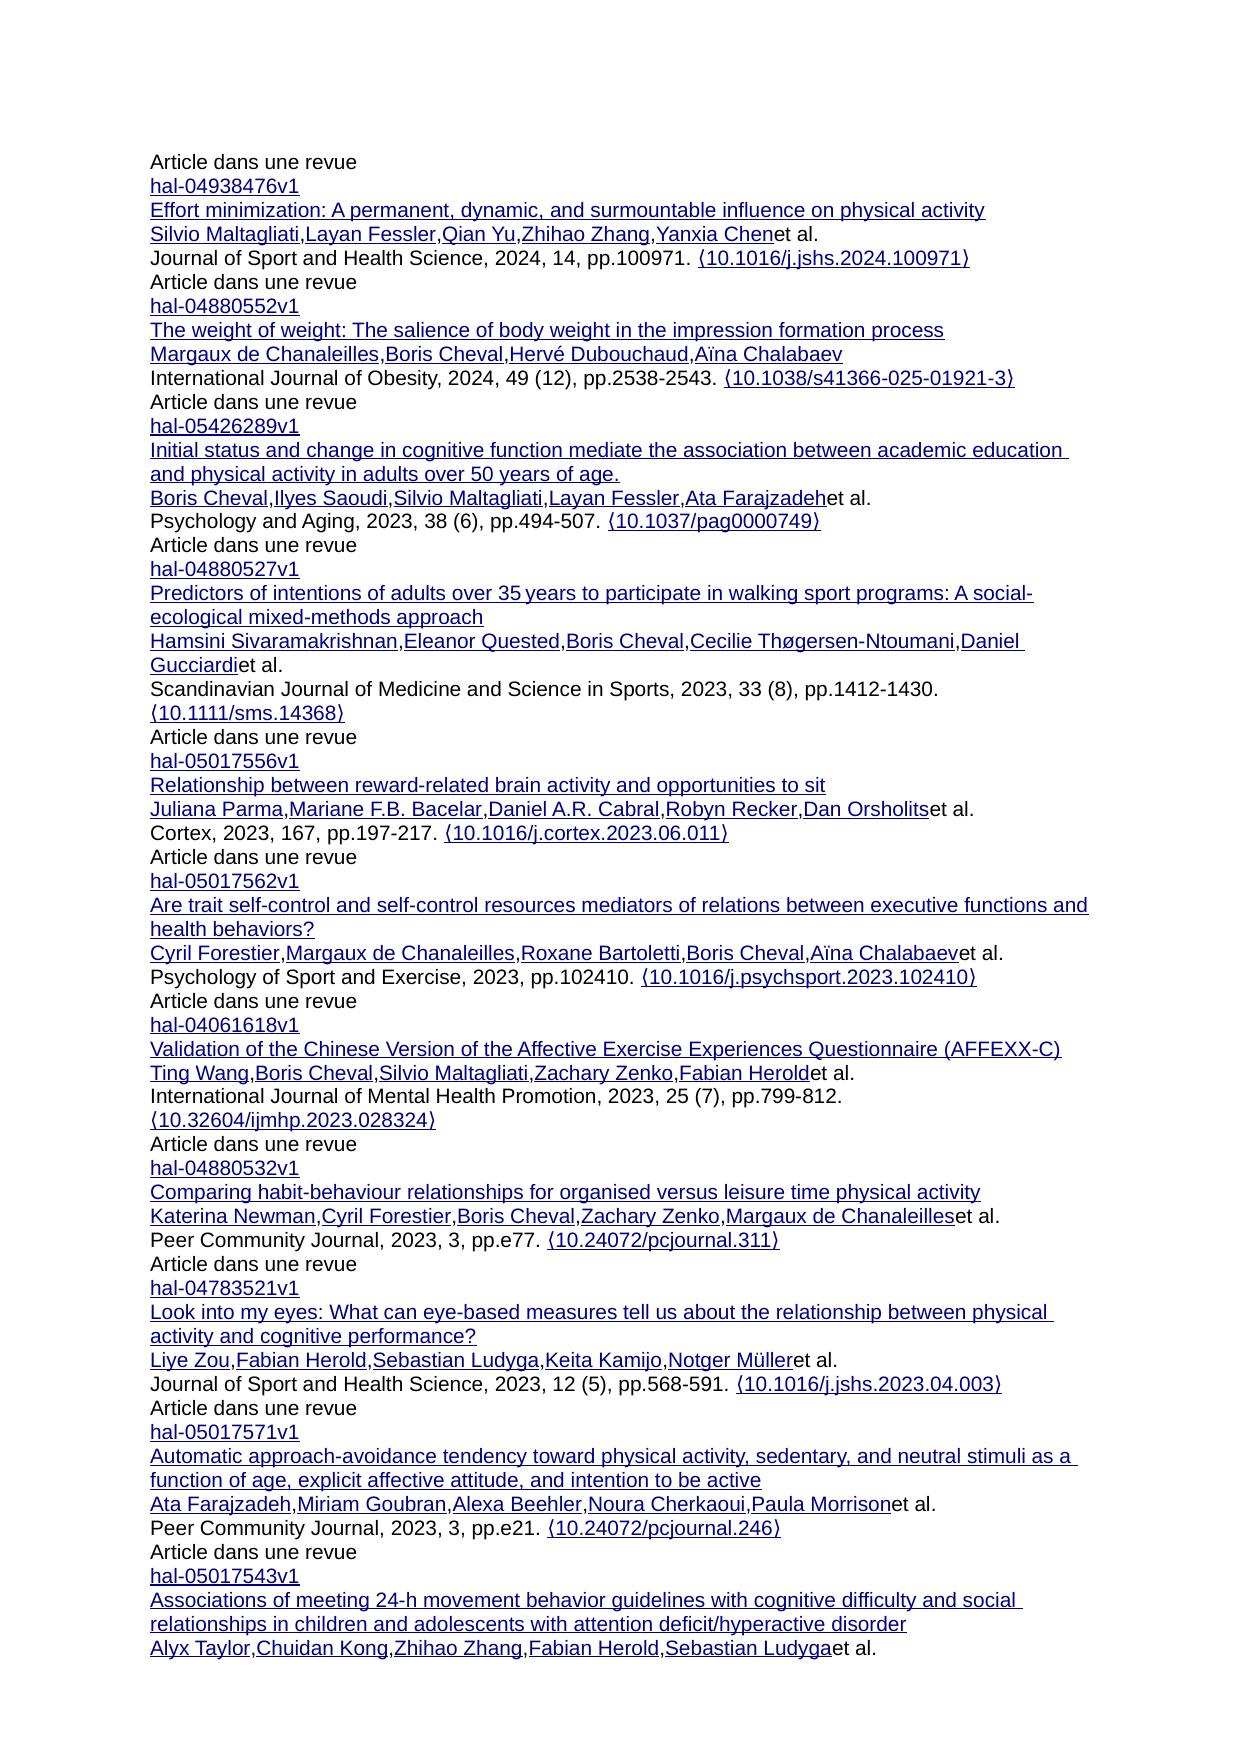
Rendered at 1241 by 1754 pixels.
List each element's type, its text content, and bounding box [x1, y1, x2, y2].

table_cell Comparing habit-behaviour relationships for organised versus leisure time physical activity Katerina Newman,Cyril Forestier,Boris Cheval,Zachary Zenko,Margaux de Chanaleilleset al. Peer Community Journal, 2023, 3, pp.e77. ⟨10.24072/pcjournal.311⟩ Article dans une revue hal-04783521v1 [150, 1180, 1090, 1300]
table_cell Initial status and change in cognitive function mediate the association between academic education and physical activity in adults over 50 years of age. Boris Cheval,Ilyes Saoudi,Silvio Maltagliati,Layan Fessler,Ata Farajzadehet al. Psychology and Aging, 2023, 38 (6), pp.494-507. ⟨10.1037/pag0000749⟩ Article dans une revue hal-04880527v1 [150, 438, 1090, 581]
table_cell Article dans une revue hal-04938476v1 [150, 150, 1090, 198]
table_cell Relationship between reward-related brain activity and opportunities to sit Juliana Parma,Mariane F.B. Bacelar,Daniel A.R. Cabral,Robyn Recker,Dan Orsholitset al. Cortex, 2023, 167, pp.197-217. ⟨10.1016/j.cortex.2023.06.011⟩ Article dans une revue hal-05017562v1 [150, 773, 1090, 893]
table_cell Predictors of intentions of adults over 35 years to participate in walking sport programs: A social‐ecological mixed‐methods approach Hamsini Sivaramakrishnan,Eleanor Quested,Boris Cheval,Cecilie Thøgersen-Ntoumani,Daniel Gucciardiet al. Scandinavian Journal of Medicine and Science in Sports, 2023, 33 (8), pp.1412-1430. ⟨10.1111/sms.14368⟩ Article dans une revue hal-05017556v1 [150, 581, 1090, 773]
table_cell Automatic approach-avoidance tendency toward physical activity, sedentary, and neutral stimuli as a function of age, explicit affective attitude, and intention to be active Ata Farajzadeh,Miriam Goubran,Alexa Beehler,Noura Cherkaoui,Paula Morrisonet al. Peer Community Journal, 2023, 3, pp.e21. ⟨10.24072/pcjournal.246⟩ Article dans une revue hal-05017543v1 [150, 1444, 1090, 1587]
table_cell The weight of weight: The salience of body weight in the impression formation process Margaux de Chanaleilles,Boris Cheval,Hervé Dubouchaud,Aïna Chalabaev International Journal of Obesity, 2024, 49 (12), pp.2538-2543. ⟨10.1038/s41366-025-01921-3⟩ Article dans une revue hal-05426289v1 [150, 318, 1090, 437]
table_cell Associations of meeting 24-h movement behavior guidelines with cognitive difficulty and social relationships in children and adolescents with attention deficit/hyperactive disorder Alyx Taylor,Chuidan Kong,Zhihao Zhang,Fabian Herold,Sebastian Ludygaet al. [150, 1588, 1090, 1659]
table_cell Look into my eyes: What can eye-based measures tell us about the relationship between physical activity and cognitive performance? Liye Zou,Fabian Herold,Sebastian Ludyga,Keita Kamijo,Notger Mülleret al. Journal of Sport and Health Science, 2023, 12 (5), pp.568-591. ⟨10.1016/j.jshs.2023.04.003⟩ Article dans une revue hal-05017571v1 [150, 1300, 1090, 1444]
table_cell Effort minimization: A permanent, dynamic, and surmountable influence on physical activity Silvio Maltagliati,Layan Fessler,Qian Yu,Zhihao Zhang,Yanxia Chenet al. Journal of Sport and Health Science, 2024, 14, pp.100971. ⟨10.1016/j.jshs.2024.100971⟩ Article dans une revue hal-04880552v1 [150, 198, 1090, 318]
table_cell Validation of the Chinese Version of the Affective Exercise Experiences Questionnaire (AFFEXX-C) Ting Wang,Boris Cheval,Silvio Maltagliati,Zachary Zenko,Fabian Heroldet al. International Journal of Mental Health Promotion, 2023, 25 (7), pp.799-812. ⟨10.32604/ijmhp.2023.028324⟩ Article dans une revue hal-04880532v1 [150, 1036, 1090, 1180]
table_cell Are trait self-control and self-control resources mediators of relations between executive functions and health behaviors? Cyril Forestier,Margaux de Chanaleilles,Roxane Bartoletti,Boris Cheval,Aïna Chalabaevet al. Psychology of Sport and Exercise, 2023, pp.102410. ⟨10.1016/j.psychsport.2023.102410⟩ Article dans une revue hal-04061618v1 [150, 893, 1090, 1036]
